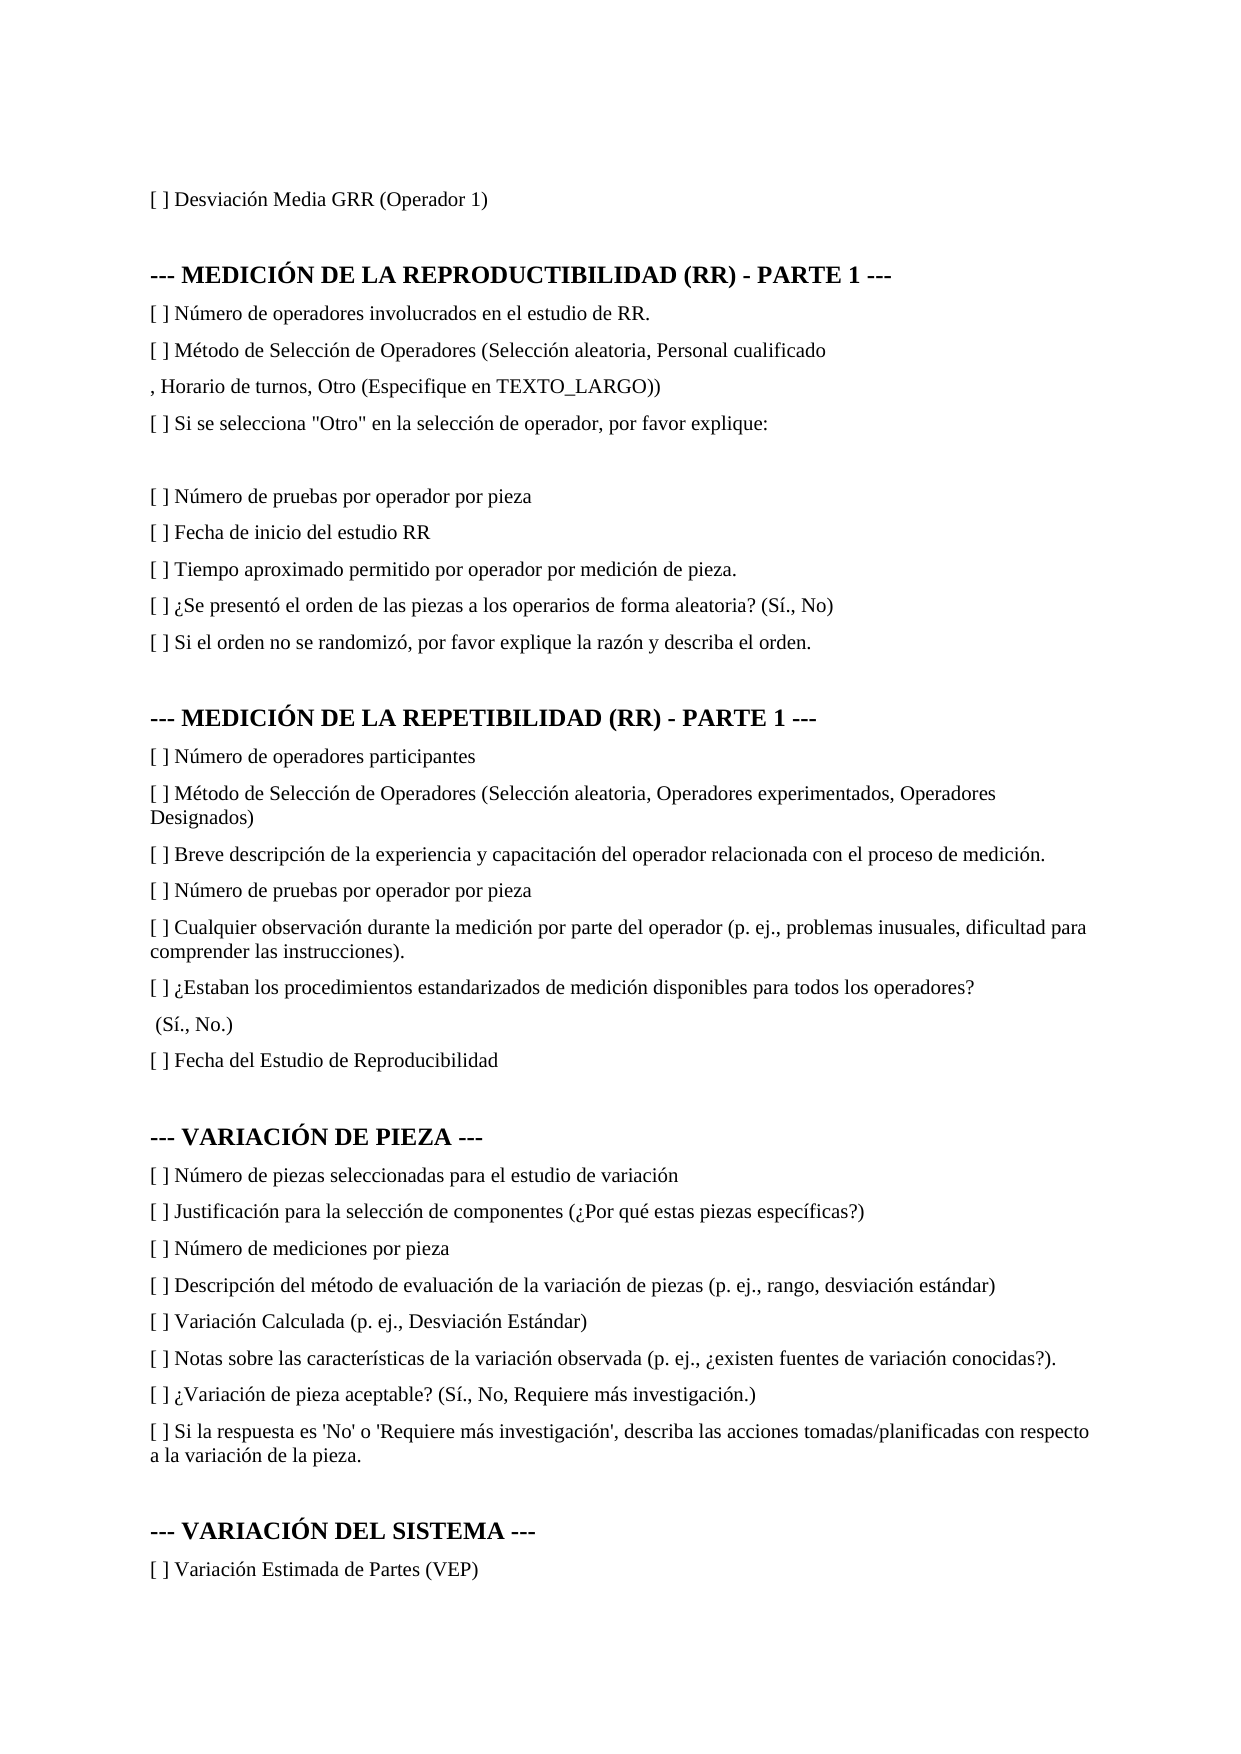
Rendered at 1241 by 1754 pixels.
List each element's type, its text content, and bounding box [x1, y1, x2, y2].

text [ ] Variación Calculada (p. ej., Desviación Estándar) [150, 1309, 1090, 1333]
text --- MEDICIÓN DE LA REPRODUCTIBILIDAD (RR) - PARTE 1 --- [150, 260, 1090, 288]
text [ ] Método de Selección de Operadores (Selección aleatoria, Operadores experimentados, Operadores Designados) [150, 781, 1090, 829]
text [ ] Número de pruebas por operador por pieza [150, 484, 1090, 508]
text [ ] Número de operadores participantes [150, 744, 1090, 768]
text [ ] Notas sobre las características de la variación observada (p. ej., ¿existen fuentes de variación conocidas?). [150, 1346, 1090, 1370]
text [ ] ¿Se presentó el orden de las piezas a los operarios de forma aleatoria? (Sí., No) [150, 593, 1090, 617]
text [ ] Número de pruebas por operador por pieza [150, 878, 1090, 902]
text [ ] ¿Variación de pieza aceptable? (Sí., No, Requiere más investigación.) [150, 1382, 1090, 1406]
text [ ] Variación Estimada de Partes (VEP) [150, 1557, 1090, 1581]
text [ ] Justificación para la selección de componentes (¿Por qué estas piezas específicas?) [150, 1199, 1090, 1223]
text , Horario de turnos, Otro (Especifique en TEXTO_LARGO)) [150, 374, 1090, 398]
text --- VARIACIÓN DE PIEZA --- [150, 1122, 1090, 1150]
text [ ] Fecha del Estudio de Reproducibilidad [150, 1048, 1090, 1072]
text --- VARIACIÓN DEL SISTEMA --- [150, 1516, 1090, 1545]
text [ ] Si la respuesta es 'No' o 'Requiere más investigación', describa las acciones tomadas/planificadas con respecto a la variación de la pieza. [150, 1419, 1090, 1467]
text [ ] Número de operadores involucrados en el estudio de RR. [150, 301, 1090, 325]
text [ ] Si el orden no se randomizó, por favor explique la razón y describa el orden. [150, 630, 1090, 654]
text [ ] ¿Estaban los procedimientos estandarizados de medición disponibles para todos los operadores? [150, 975, 1090, 999]
text [ ] Cualquier observación durante la medición por parte del operador (p. ej., problemas inusuales, dificultad para comprender las instrucciones). [150, 915, 1090, 963]
text (Sí., No.) [150, 1012, 1090, 1036]
text [ ] Método de Selección de Operadores (Selección aleatoria, Personal cualificado [150, 337, 1090, 362]
text [ ] Tiempo aproximado permitido por operador por medición de pieza. [150, 557, 1090, 581]
text [ ] Fecha de inicio del estudio RR [150, 520, 1090, 544]
text [ ] Desviación Media GRR (Operador 1) [150, 187, 1090, 211]
text [ ] Número de piezas seleccionadas para el estudio de variación [150, 1163, 1090, 1187]
text [ ] Breve descripción de la experiencia y capacitación del operador relacionada con el proceso de medición. [150, 842, 1090, 866]
text --- MEDICIÓN DE LA REPETIBILIDAD (RR) - PARTE 1 --- [150, 703, 1090, 732]
text [ ] Número de mediciones por pieza [150, 1236, 1090, 1260]
text [ ] Si se selecciona "Otro" en la selección de operador, por favor explique: [150, 411, 1090, 435]
text [ ] Descripción del método de evaluación de la variación de piezas (p. ej., rango, desviación estándar) [150, 1272, 1090, 1297]
